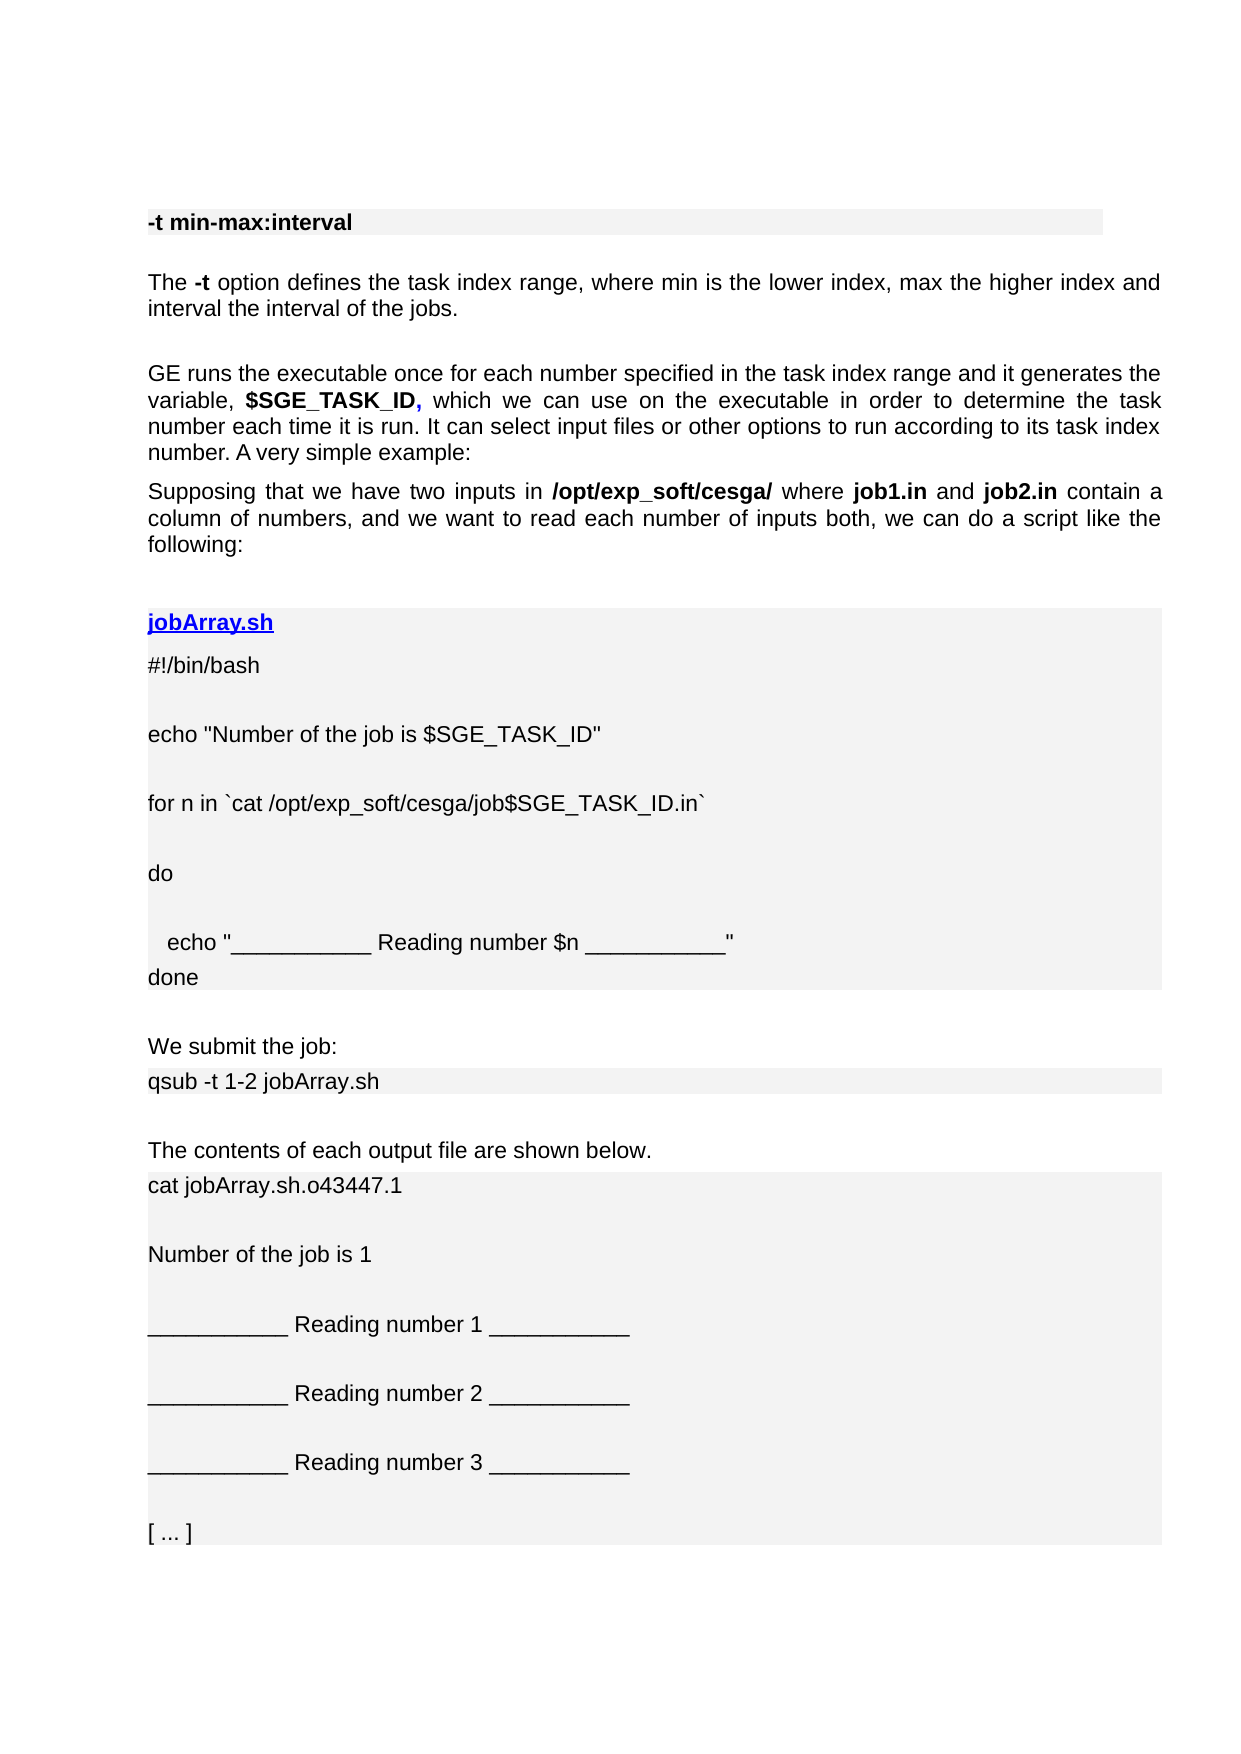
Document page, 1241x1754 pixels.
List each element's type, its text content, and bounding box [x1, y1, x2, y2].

text jobArray.sh [148, 608, 1162, 635]
text Number of the job is 1 [148, 1241, 1162, 1268]
text GE runs the executable once for each number specified in the task index range and it generates the variable, $SGE_TASK_ID, which we can use on the executable in order to determine the task number each time it is run. It can select input files or other options to run according to its task index number. A very simple example: [148, 360, 1162, 466]
text ___________ Reading number 3 ___________ [148, 1449, 1162, 1476]
text done [148, 964, 1162, 990]
text We submit the job: [148, 1033, 1162, 1059]
text Supposing that we have two inputs in /opt/exp_soft/cesga/ where job1.in and job2.in contain a column of numbers, and we want to read each number of inputs both, we can do a script like the following: [148, 478, 1162, 557]
text echo "Number of the job is $SGE_TASK_ID" [148, 721, 1162, 747]
text ___________ Reading number 2 ___________ [148, 1380, 1162, 1406]
text for n in `cat /opt/exp_soft/cesga/job$SGE_TASK_ID.in` [148, 790, 1162, 817]
text #!/bin/bash [148, 652, 1162, 678]
text echo "___________ Reading number $n ___________" [148, 929, 1162, 955]
text The -t option defines the task index range, where min is the lower index, max the higher index and interval the interval of the jobs. [148, 269, 1162, 321]
text [ ... ] [148, 1519, 1162, 1545]
text ___________ Reading number 1 ___________ [148, 1311, 1162, 1337]
text The contents of each output file are shown below. [148, 1137, 1162, 1163]
text do [148, 860, 1162, 886]
text -t min-max:interval [148, 209, 1103, 235]
text qsub -t 1-2 jobArray.sh [148, 1068, 1162, 1094]
text cat jobArray.sh.o43447.1 [148, 1172, 1162, 1198]
